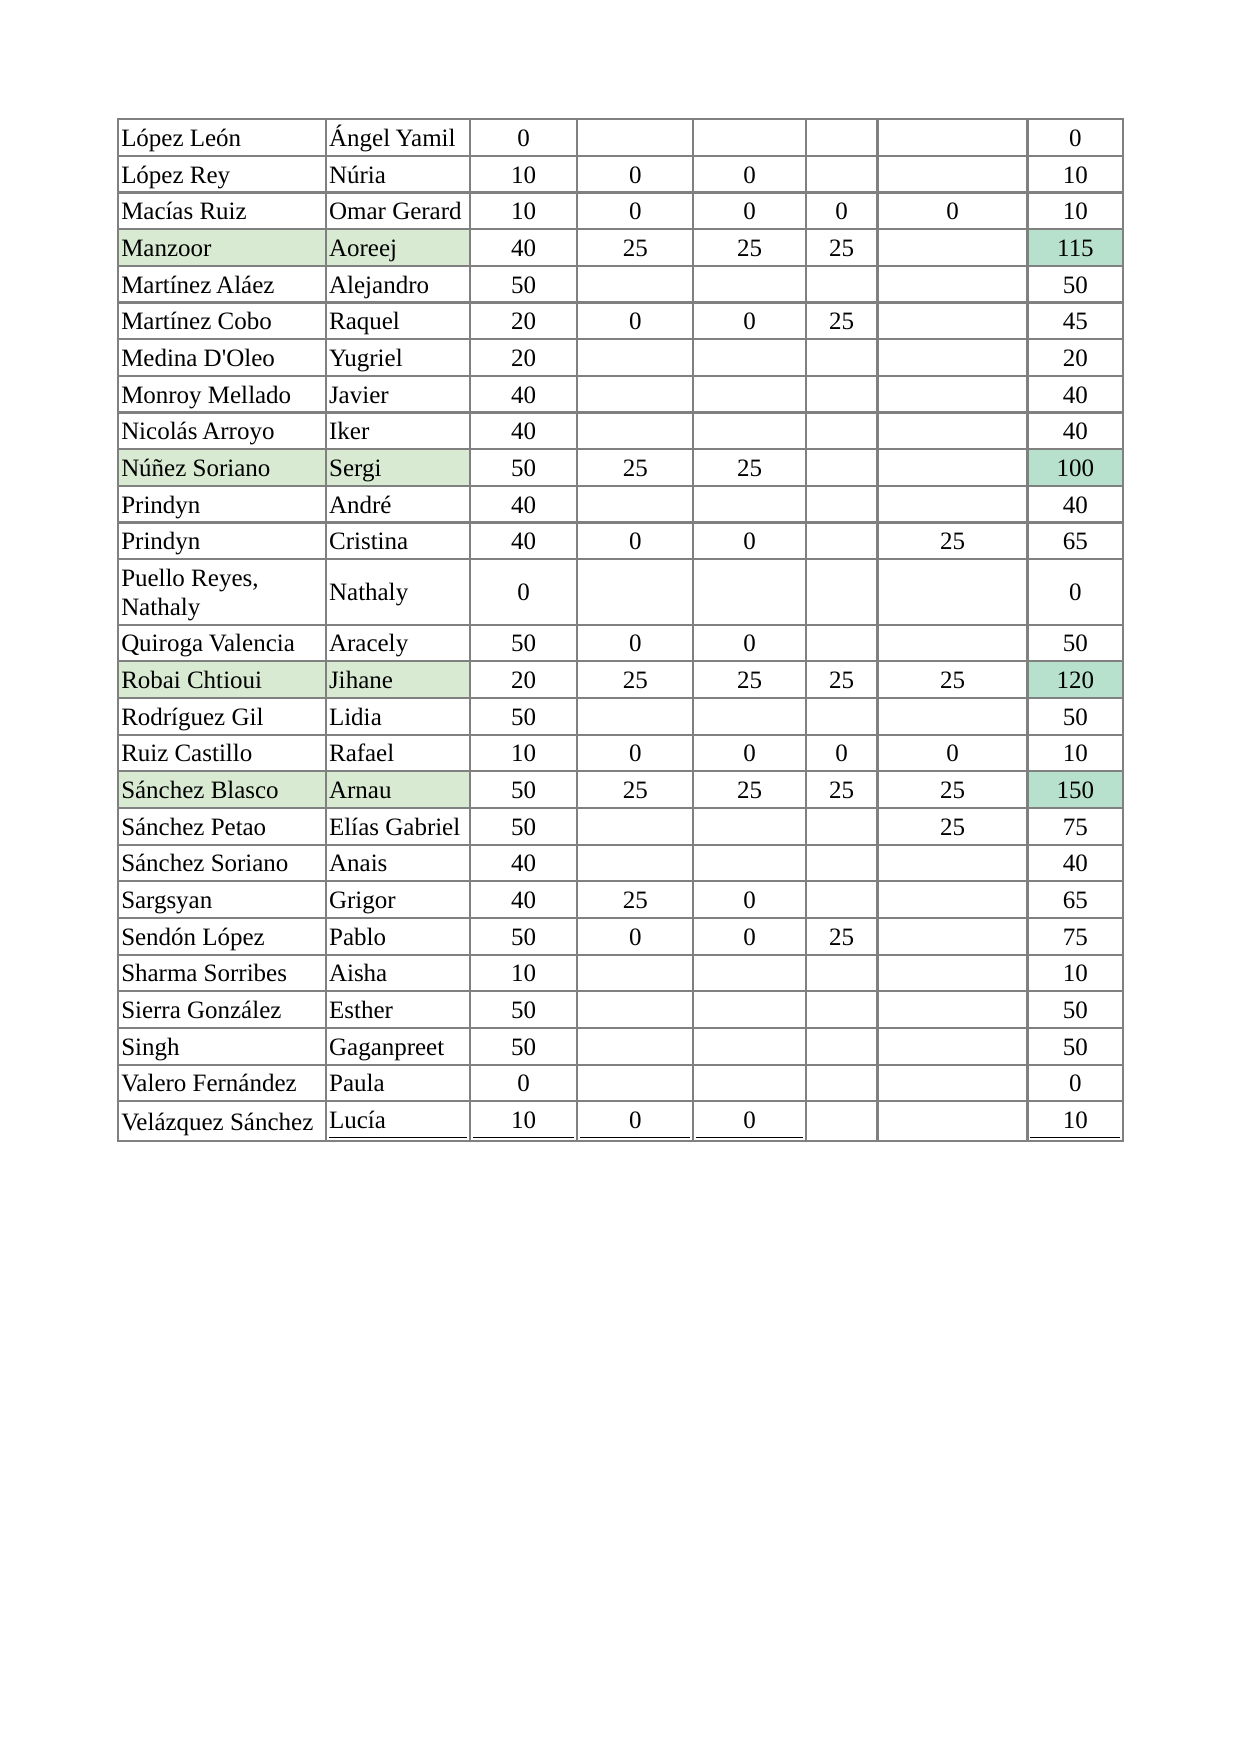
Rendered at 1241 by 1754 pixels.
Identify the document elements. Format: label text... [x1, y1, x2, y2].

table_cell Iker [327, 414, 469, 448]
table_cell [879, 304, 1026, 338]
table_cell [879, 230, 1026, 265]
table_cell 50 [1029, 992, 1122, 1027]
table_cell [807, 524, 876, 558]
table_cell 0 [578, 157, 692, 191]
table_cell 25 [879, 772, 1026, 807]
table_cell [879, 560, 1026, 623]
table_cell [879, 956, 1026, 990]
table_cell 50 [1029, 1029, 1122, 1063]
table_cell 0 [1029, 1066, 1122, 1100]
table_cell Alejandro [327, 267, 469, 301]
table_cell 45 [1029, 304, 1122, 338]
table_cell 0 [879, 194, 1026, 228]
table_cell 0 [879, 736, 1026, 770]
table_cell 0 [578, 524, 692, 558]
table_cell 50 [471, 919, 576, 953]
table_cell Sánchez Petao [119, 809, 325, 843]
table_cell Nicolás Arroyo [119, 414, 325, 448]
table_cell [807, 560, 876, 623]
table_cell 25 [807, 919, 876, 953]
table_cell 0 [694, 157, 805, 191]
table_cell 40 [1029, 846, 1122, 880]
table_cell [694, 1029, 805, 1063]
table_cell [578, 956, 692, 990]
table_cell Macías Ruiz [119, 194, 325, 228]
table_cell Lucía [327, 1102, 469, 1140]
table_cell Monroy Mellado [119, 377, 325, 411]
table_cell Singh [119, 1029, 325, 1063]
table_cell 0 [694, 919, 805, 953]
table_cell 65 [1029, 882, 1122, 917]
table_cell 25 [578, 882, 692, 917]
table_cell Rafael [327, 736, 469, 770]
table_cell Sergi [327, 450, 469, 485]
table_cell [807, 846, 876, 880]
table_cell [694, 377, 805, 411]
table_cell [694, 487, 805, 521]
table_cell [578, 809, 692, 843]
table_cell [879, 414, 1026, 448]
table_cell [807, 809, 876, 843]
table_cell Gaganpreet [327, 1029, 469, 1063]
table_cell [879, 1102, 1026, 1140]
table_cell 50 [471, 626, 576, 660]
table_cell Robai Chtioui [119, 662, 325, 697]
table_cell Cristina [327, 524, 469, 558]
table_cell 50 [471, 699, 576, 733]
table_cell 25 [807, 772, 876, 807]
table_cell 40 [471, 882, 576, 917]
table_cell [694, 699, 805, 733]
table_cell [879, 1029, 1026, 1063]
table_cell [879, 699, 1026, 733]
table_cell 25 [694, 450, 805, 485]
table_cell 65 [1029, 524, 1122, 558]
table_cell Sánchez Soriano [119, 846, 325, 880]
table_cell [879, 450, 1026, 485]
table_cell [879, 487, 1026, 521]
table_cell [578, 992, 692, 1027]
table_cell [694, 120, 805, 155]
table_cell Anais [327, 846, 469, 880]
table_cell 0 [1029, 120, 1122, 155]
table_cell [694, 809, 805, 843]
table_cell [807, 992, 876, 1027]
table_cell Aisha [327, 956, 469, 990]
table_cell 40 [471, 414, 576, 448]
table_cell 50 [471, 809, 576, 843]
table_cell 10 [471, 1102, 576, 1140]
table_cell 40 [471, 846, 576, 880]
table_cell [879, 157, 1026, 191]
table_cell [578, 1029, 692, 1063]
table_cell Esther [327, 992, 469, 1027]
table_cell 50 [471, 992, 576, 1027]
table_cell [879, 377, 1026, 411]
table_cell Raquel [327, 304, 469, 338]
table_cell 50 [1029, 626, 1122, 660]
table_cell [578, 414, 692, 448]
table_cell [578, 846, 692, 880]
table_cell 0 [694, 882, 805, 917]
table_cell 0 [694, 524, 805, 558]
table_cell [807, 626, 876, 660]
table_cell [879, 120, 1026, 155]
table_cell Nathaly [327, 560, 469, 623]
table_cell 40 [1029, 414, 1122, 448]
table_cell [694, 560, 805, 623]
table_cell [807, 414, 876, 448]
table_cell 50 [471, 772, 576, 807]
table_cell 20 [471, 340, 576, 375]
table_cell [578, 1066, 692, 1100]
table_cell 25 [879, 809, 1026, 843]
table_cell 25 [879, 524, 1026, 558]
table_cell Martínez Aláez [119, 267, 325, 301]
table_cell [578, 699, 692, 733]
table_cell 25 [807, 304, 876, 338]
table_cell 50 [471, 267, 576, 301]
table_cell 0 [694, 626, 805, 660]
table_cell 20 [1029, 340, 1122, 375]
table_cell [578, 120, 692, 155]
table_cell 75 [1029, 919, 1122, 953]
table_cell 0 [1029, 560, 1122, 623]
table_cell 10 [471, 194, 576, 228]
table_cell 120 [1029, 662, 1122, 697]
table_cell 25 [807, 662, 876, 697]
table_cell Medina D'Oleo [119, 340, 325, 375]
table_cell 25 [879, 662, 1026, 697]
table_cell Javier [327, 377, 469, 411]
table_cell 0 [578, 304, 692, 338]
table_cell [807, 340, 876, 375]
table_cell [694, 956, 805, 990]
table_cell [807, 157, 876, 191]
table_cell 25 [694, 662, 805, 697]
table_cell [807, 882, 876, 917]
table_cell 0 [807, 194, 876, 228]
table_cell 40 [471, 377, 576, 411]
table_cell 25 [694, 772, 805, 807]
table_cell 10 [471, 157, 576, 191]
table_cell Arnau [327, 772, 469, 807]
table_cell Sargsyan [119, 882, 325, 917]
table_cell 0 [578, 626, 692, 660]
table_cell [879, 340, 1026, 375]
table_cell 0 [694, 194, 805, 228]
table_cell [879, 919, 1026, 953]
table_cell [807, 956, 876, 990]
table_cell 50 [471, 1029, 576, 1063]
table_cell Ruiz Castillo [119, 736, 325, 770]
table_cell 75 [1029, 809, 1122, 843]
table_cell Paula [327, 1066, 469, 1100]
table_cell [694, 846, 805, 880]
table_cell [807, 377, 876, 411]
table_cell Jihane [327, 662, 469, 697]
table_cell 20 [471, 304, 576, 338]
table_cell 25 [578, 230, 692, 265]
table_cell López Rey [119, 157, 325, 191]
table_cell [694, 992, 805, 1027]
table_cell Núñez Soriano [119, 450, 325, 485]
table_cell 40 [471, 524, 576, 558]
table_cell Aoreej [327, 230, 469, 265]
table_cell [807, 487, 876, 521]
table_cell [879, 267, 1026, 301]
table_cell 0 [471, 560, 576, 623]
table_cell [879, 846, 1026, 880]
table_cell 50 [1029, 699, 1122, 733]
table_cell 0 [578, 736, 692, 770]
table_cell [578, 377, 692, 411]
table_cell Sendón López [119, 919, 325, 953]
table_cell 40 [471, 230, 576, 265]
table_cell 0 [578, 1102, 692, 1140]
table_cell [879, 626, 1026, 660]
table_cell 0 [471, 120, 576, 155]
table_cell 10 [1029, 157, 1122, 191]
table_cell Elías Gabriel [327, 809, 469, 843]
table_cell 50 [1029, 267, 1122, 301]
table_cell 25 [578, 662, 692, 697]
table_cell Sánchez Blasco [119, 772, 325, 807]
table_cell 25 [578, 772, 692, 807]
table_cell 100 [1029, 450, 1122, 485]
table_cell Omar Gerard [327, 194, 469, 228]
table_cell Quiroga Valencia [119, 626, 325, 660]
table_cell [879, 1066, 1026, 1100]
table_cell 10 [1029, 194, 1122, 228]
table_cell Lidia [327, 699, 469, 733]
table_cell [879, 992, 1026, 1027]
table_cell [694, 1066, 805, 1100]
table_cell 25 [807, 230, 876, 265]
table_cell [807, 267, 876, 301]
table_cell [807, 699, 876, 733]
table_cell López León [119, 120, 325, 155]
table_cell 0 [471, 1066, 576, 1100]
table_cell [694, 267, 805, 301]
table_cell 0 [694, 1102, 805, 1140]
table_cell [807, 120, 876, 155]
table_cell 25 [578, 450, 692, 485]
table_cell 10 [1029, 956, 1122, 990]
table_cell 10 [471, 736, 576, 770]
table_cell 40 [1029, 377, 1122, 411]
table_cell Sharma Sorribes [119, 956, 325, 990]
table_cell [807, 450, 876, 485]
table_cell 0 [694, 304, 805, 338]
table_cell 10 [471, 956, 576, 990]
table_cell [694, 414, 805, 448]
table_cell [807, 1102, 876, 1140]
table_cell Sierra González [119, 992, 325, 1027]
table_cell Manzoor [119, 230, 325, 265]
table_cell 10 [1029, 736, 1122, 770]
table_cell 0 [807, 736, 876, 770]
table_cell 25 [694, 230, 805, 265]
table_cell 50 [471, 450, 576, 485]
table_cell Núria [327, 157, 469, 191]
table_cell 0 [578, 919, 692, 953]
table_cell [578, 340, 692, 375]
table_cell Prindyn [119, 524, 325, 558]
table_cell Prindyn [119, 487, 325, 521]
table_cell Rodríguez Gil [119, 699, 325, 733]
table_cell André [327, 487, 469, 521]
table_cell Pablo [327, 919, 469, 953]
table_cell Velázquez Sánchez [119, 1102, 325, 1140]
table_cell Grigor [327, 882, 469, 917]
table_cell Puello Reyes, Nathaly [119, 560, 325, 623]
table_cell [807, 1066, 876, 1100]
table_cell 0 [694, 736, 805, 770]
table_cell Ángel Yamil [327, 120, 469, 155]
table_cell [578, 560, 692, 623]
table_cell 40 [471, 487, 576, 521]
table_cell Yugriel [327, 340, 469, 375]
table_cell 115 [1029, 230, 1122, 265]
table_cell [807, 1029, 876, 1063]
table_cell 20 [471, 662, 576, 697]
table_cell [578, 267, 692, 301]
table_cell Aracely [327, 626, 469, 660]
table_cell [879, 882, 1026, 917]
table_cell Martínez Cobo [119, 304, 325, 338]
table_cell Valero Fernández [119, 1066, 325, 1100]
table_cell [694, 340, 805, 375]
table_cell [578, 487, 692, 521]
table_cell 0 [578, 194, 692, 228]
table_cell 150 [1029, 772, 1122, 807]
table_cell 40 [1029, 487, 1122, 521]
table_cell 10 [1029, 1102, 1122, 1140]
